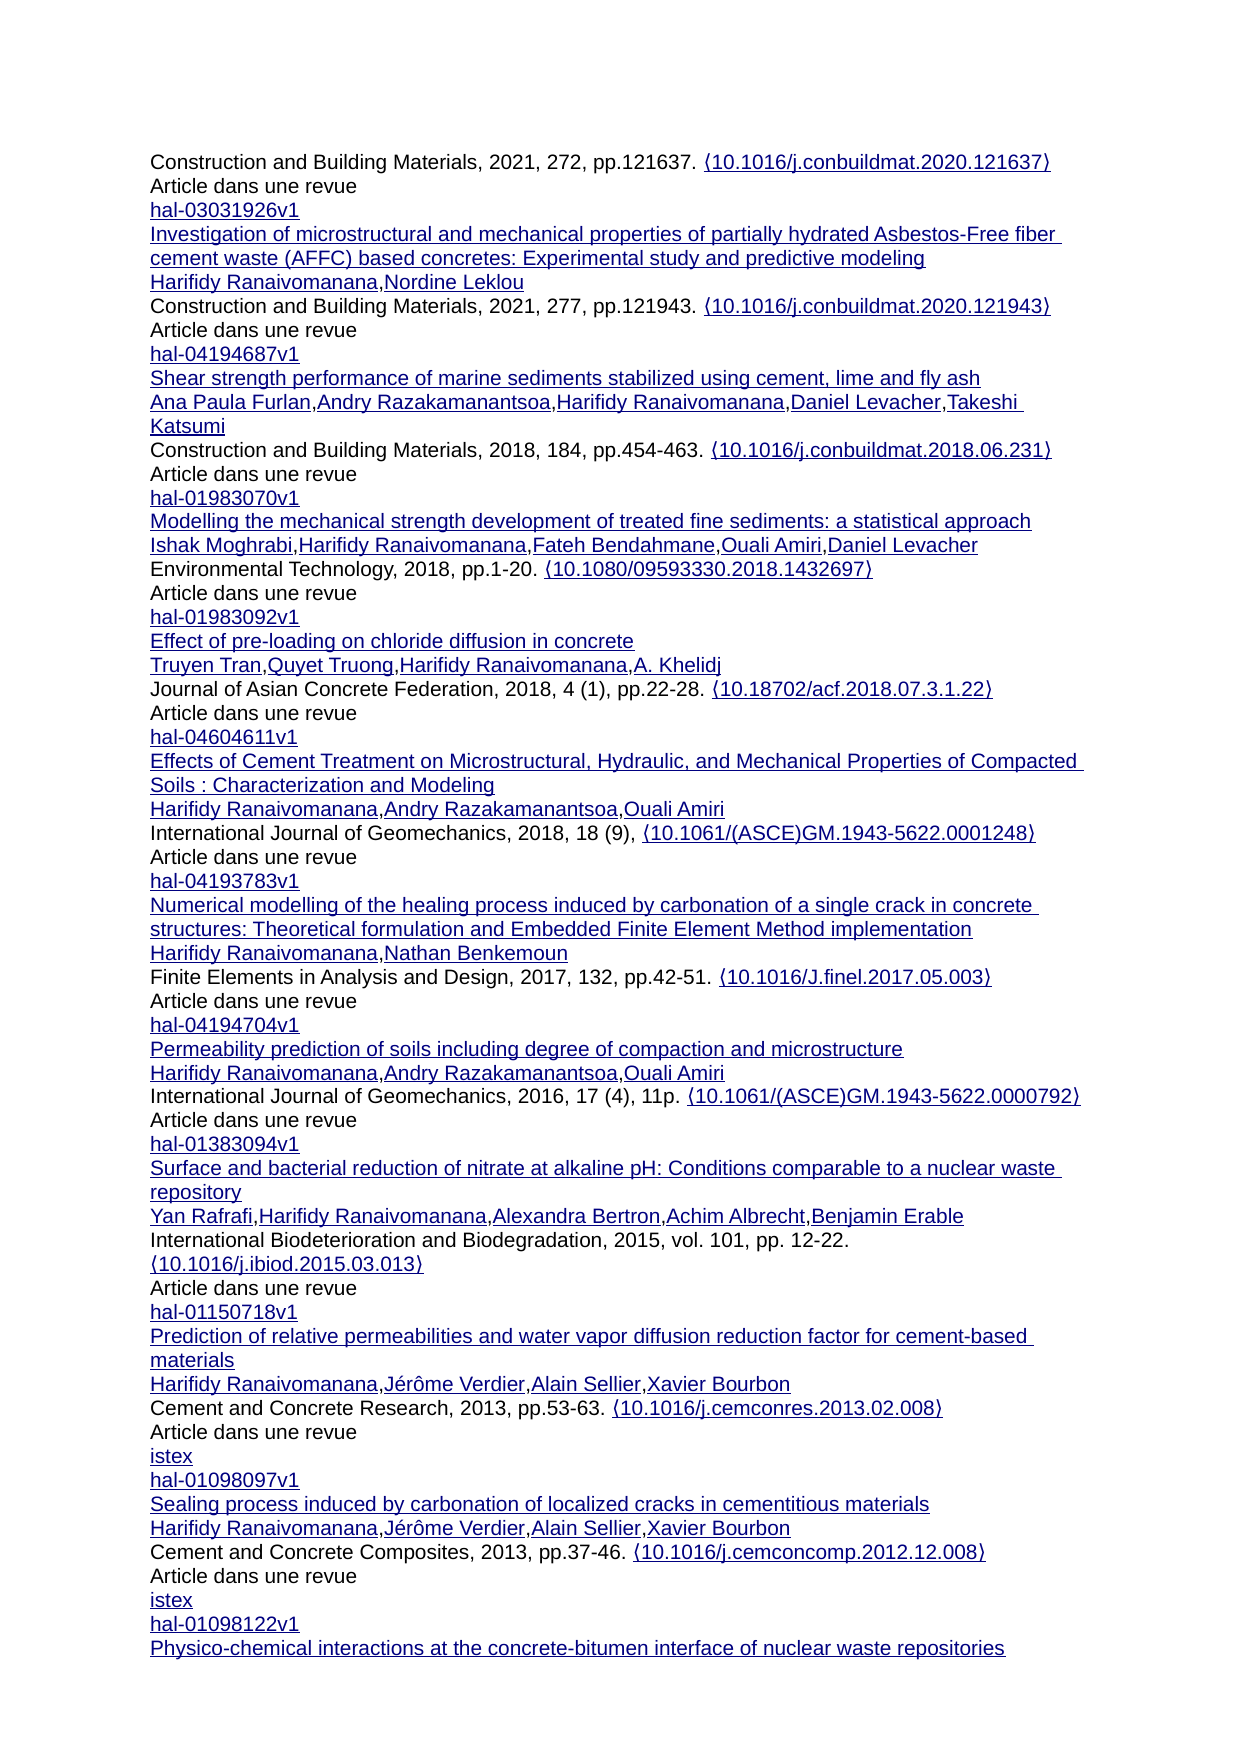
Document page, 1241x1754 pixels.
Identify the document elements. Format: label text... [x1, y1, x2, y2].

table_cell Investigation of microstructural and mechanical properties of partially hydrated Asbestos-Free fiber cement waste (AFFC) based concretes: Experimental study and predictive modeling Harifidy Ranaivomanana,Nordine Leklou Construction and Building Materials, 2021, 277, pp.121943. ⟨10.1016/j.conbuildmat.2020.121943⟩ Article dans une revue hal-04194687v1 [150, 222, 1090, 366]
table_cell Sealing process induced by carbonation of localized cracks in cementitious materials Harifidy Ranaivomanana,Jérôme Verdier,Alain Sellier,Xavier Bourbon Cement and Concrete Composites, 2013, pp.37-46. ⟨10.1016/j.cemconcomp.2012.12.008⟩ Article dans une revue istex hal-01098122v1 [150, 1492, 1090, 1635]
table_cell Construction and Building Materials, 2021, 272, pp.121637. ⟨10.1016/j.conbuildmat.2020.121637⟩ Article dans une revue hal-03031926v1 [150, 150, 1090, 222]
table_cell Effect of pre-loading on chloride diffusion in concrete Truyen Tran,Quyet Truong,Harifidy Ranaivomanana,A. Khelidj Journal of Asian Concrete Federation, 2018, 4 (1), pp.22-28. ⟨10.18702/acf.2018.07.3.1.22⟩ Article dans une revue hal-04604611v1 [150, 629, 1090, 749]
table_cell Effects of Cement Treatment on Microstructural, Hydraulic, and Mechanical Properties of Compacted Soils : Characterization and Modeling Harifidy Ranaivomanana,Andry Razakamanantsoa,Ouali Amiri International Journal of Geomechanics, 2018, 18 (9), ⟨10.1061/(ASCE)GM.1943-5622.0001248⟩ Article dans une revue hal-04193783v1 [150, 749, 1090, 893]
table_cell Surface and bacterial reduction of nitrate at alkaline pH: Conditions comparable to a nuclear waste repository Yan Rafrafi,Harifidy Ranaivomanana,Alexandra Bertron,Achim Albrecht,Benjamin Erable International Biodeterioration and Biodegradation, 2015, vol. 101, pp. 12-22. ⟨10.1016/j.ibiod.2015.03.013⟩ Article dans une revue hal-01150718v1 [150, 1156, 1090, 1324]
table_cell Prediction of relative permeabilities and water vapor diffusion reduction factor for cement-based materials Harifidy Ranaivomanana,Jérôme Verdier,Alain Sellier,Xavier Bourbon Cement and Concrete Research, 2013, pp.53-63. ⟨10.1016/j.cemconres.2013.02.008⟩ Article dans une revue istex hal-01098097v1 [150, 1324, 1090, 1492]
table_cell Shear strength performance of marine sediments stabilized using cement, lime and fly ash Ana Paula Furlan,Andry Razakamanantsoa,Harifidy Ranaivomanana,Daniel Levacher,Takeshi Katsumi Construction and Building Materials, 2018, 184, pp.454-463. ⟨10.1016/j.conbuildmat.2018.06.231⟩ Article dans une revue hal-01983070v1 [150, 366, 1090, 509]
table_cell Modelling the mechanical strength development of treated fine sediments: a statistical approach Ishak Moghrabi,Harifidy Ranaivomanana,Fateh Bendahmane,Ouali Amiri,Daniel Levacher Environmental Technology, 2018, pp.1-20. ⟨10.1080/09593330.2018.1432697⟩ Article dans une revue hal-01983092v1 [150, 509, 1090, 629]
table_cell Numerical modelling of the healing process induced by carbonation of a single crack in concrete structures: Theoretical formulation and Embedded Finite Element Method implementation Harifidy Ranaivomanana,Nathan Benkemoun Finite Elements in Analysis and Design, 2017, 132, pp.42-51. ⟨10.1016/J.finel.2017.05.003⟩ Article dans une revue hal-04194704v1 [150, 893, 1090, 1036]
table_cell Permeability prediction of soils including degree of compaction and microstructure Harifidy Ranaivomanana,Andry Razakamanantsoa,Ouali Amiri International Journal of Geomechanics, 2016, 17 (4), 11p. ⟨10.1061/(ASCE)GM.1943-5622.0000792⟩ Article dans une revue hal-01383094v1 [150, 1036, 1090, 1156]
table_cell Physico-chemical interactions at the concrete-bitumen interface of nuclear waste repositories [150, 1635, 1090, 1659]
